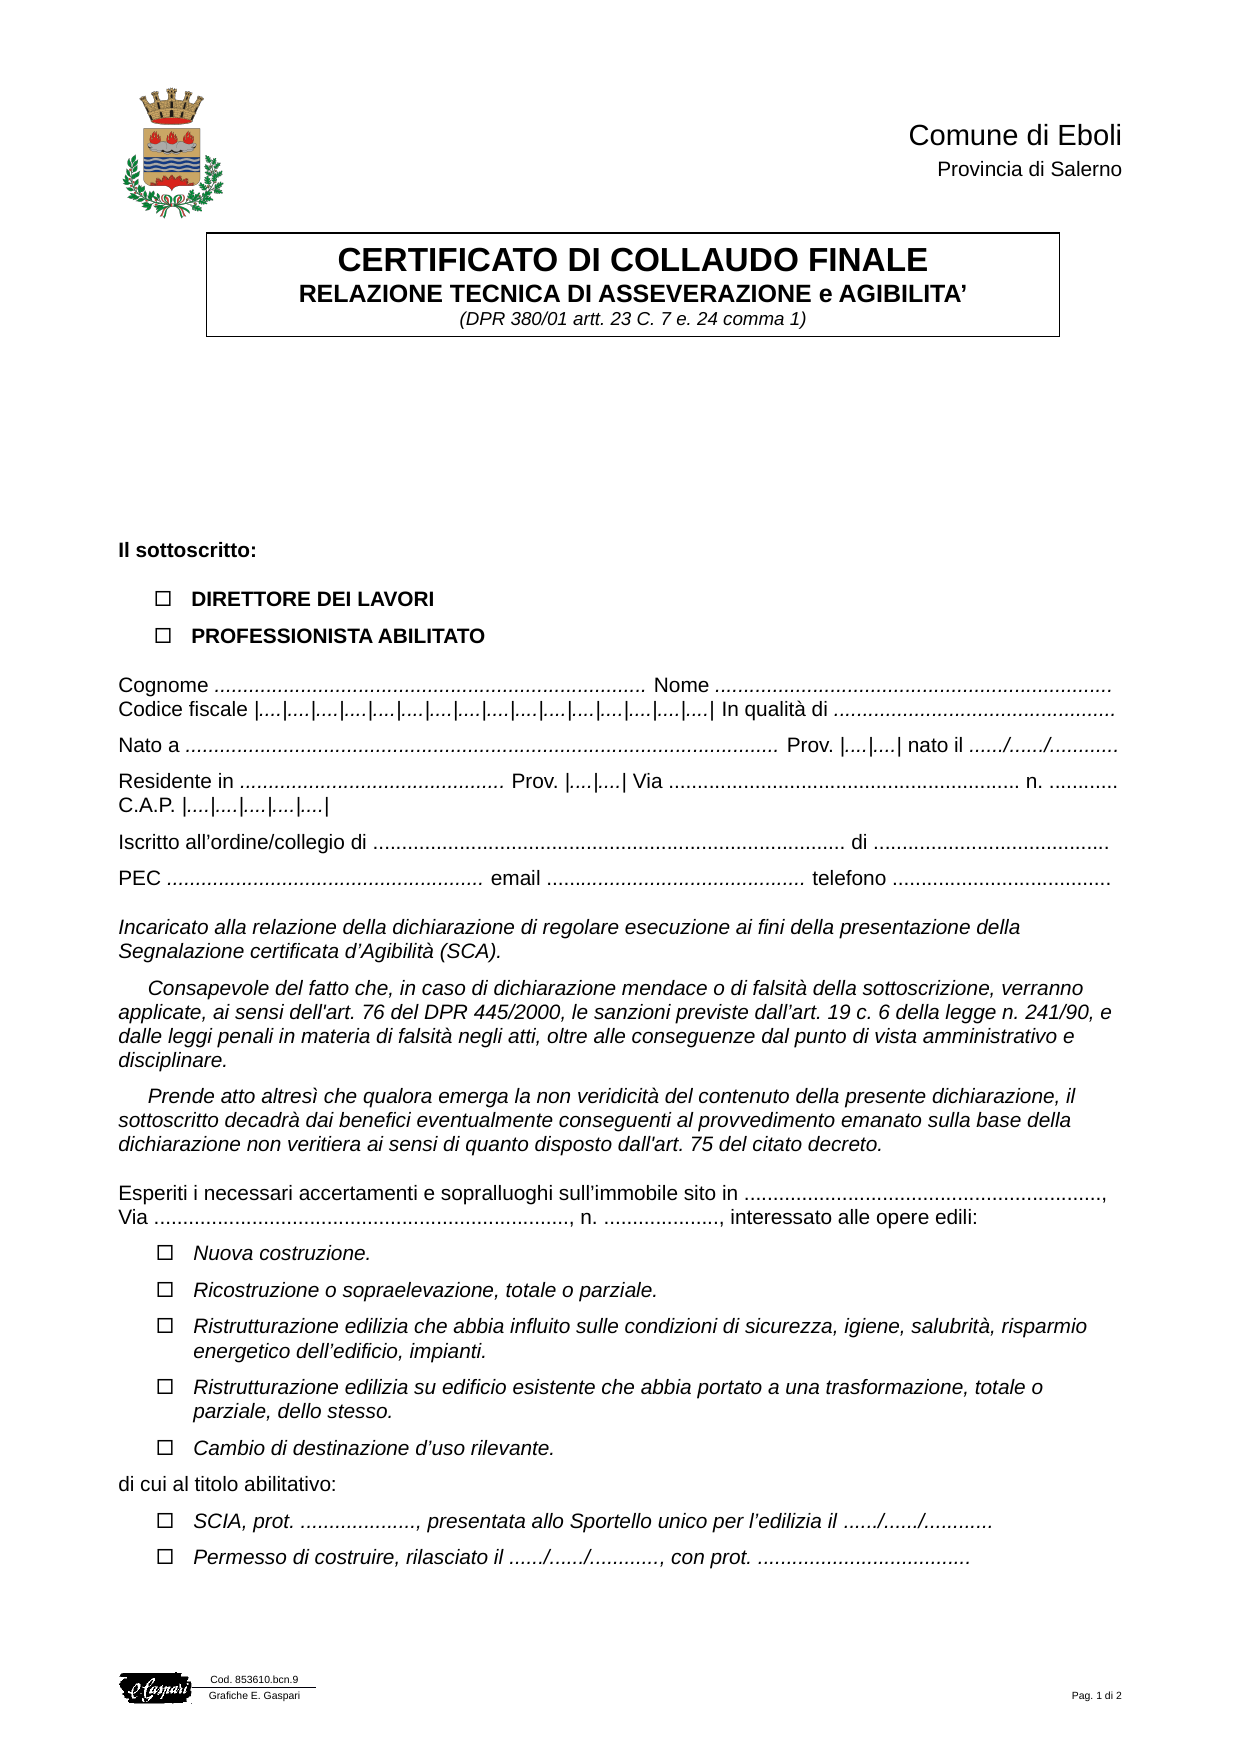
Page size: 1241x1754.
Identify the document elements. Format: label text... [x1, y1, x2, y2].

list Ristrutturazione edilizia che abbia influito sulle condizioni di sicurezza, igiene, salubrità, risparmio energetico dell’edificio, impianti. [156, 1314, 1122, 1362]
list DIRETTORE DEI LAVORI [153, 587, 1122, 611]
picture [122, 87, 224, 219]
text Provincia di Salerno [224, 157, 1122, 181]
text Cognome ........................................................................... Nome ..................................................................... Codice fiscale |....|....|....|....|....|....|....|....|....|....|....|....|....|....|....|....| In qualità di ................................................. [118, 672, 1122, 720]
list Cambio di destinazione d’uso rilevante. [156, 1435, 1122, 1459]
list Permesso di costruire, rilasciato il ....../....../............, con prot. ..................................... [156, 1545, 1122, 1569]
text Esperiti i necessari accertamenti e sopralluoghi sull’immobile sito in .............................................................., Via ........................................................................, n. ...................., interessato alle opere edili: [118, 1181, 1122, 1229]
text Incaricato alla relazione della dichiarazione di regolare esecuzione ai fini della presentazione della Segnalazione certificata d’Agibilità (SCA). [118, 915, 1122, 963]
list Ristrutturazione edilizia su edificio esistente che abbia portato a una trasformazione, totale o parziale, dello stesso. [156, 1375, 1122, 1423]
text Comune di Eboli [224, 118, 1122, 152]
text Il sottoscritto: [118, 538, 1122, 562]
list SCIA, prot. ...................., presentata allo Sportello unico per l’edilizia il ....../....../............ [156, 1508, 1122, 1532]
text Iscritto all’ordine/collegio di .................................................................................. di ......................................... [118, 830, 1122, 854]
text Nato a ....................................................................................................... Prov. |....|....| nato il ....../....../............ [118, 733, 1122, 757]
list PROFESSIONISTA ABILITATO [153, 623, 1122, 647]
list Nuova costruzione. [156, 1241, 1122, 1265]
text PEC ....................................................... email ............................................. telefono ...................................... [118, 866, 1122, 890]
text Consapevole del fatto che, in caso di dichiarazione mendace o di falsità della sottoscrizione, verranno applicate, ai sensi dell'art. 76 del DPR 445/2000, le sanzioni previste dall’art. 19 c. 6 della legge n. 241/90, e dalle leggi penali in materia di falsità negli atti, oltre alle conseguenze dal punto di vista amministrativo e disciplinare. [118, 976, 1122, 1071]
text Prende atto altresì che qualora emerga la non veridicità del contenuto della presente dichiarazione, il sottoscritto decadrà dai benefici eventualmente conseguenti al provvedimento emanato sulla base della dichiarazione non veritiera ai sensi di quanto disposto dall'art. 75 del citato decreto. [118, 1084, 1122, 1156]
list Ricostruzione o sopraelevazione, totale o parziale. [156, 1278, 1122, 1302]
text Residente in .............................................. Prov. |....|....| Via ............................................................. n. ............ C.A.P. |....|....|....|....|....| [118, 769, 1122, 817]
picture [118, 1672, 192, 1704]
text di cui al titolo abilitativo: [118, 1472, 1122, 1496]
